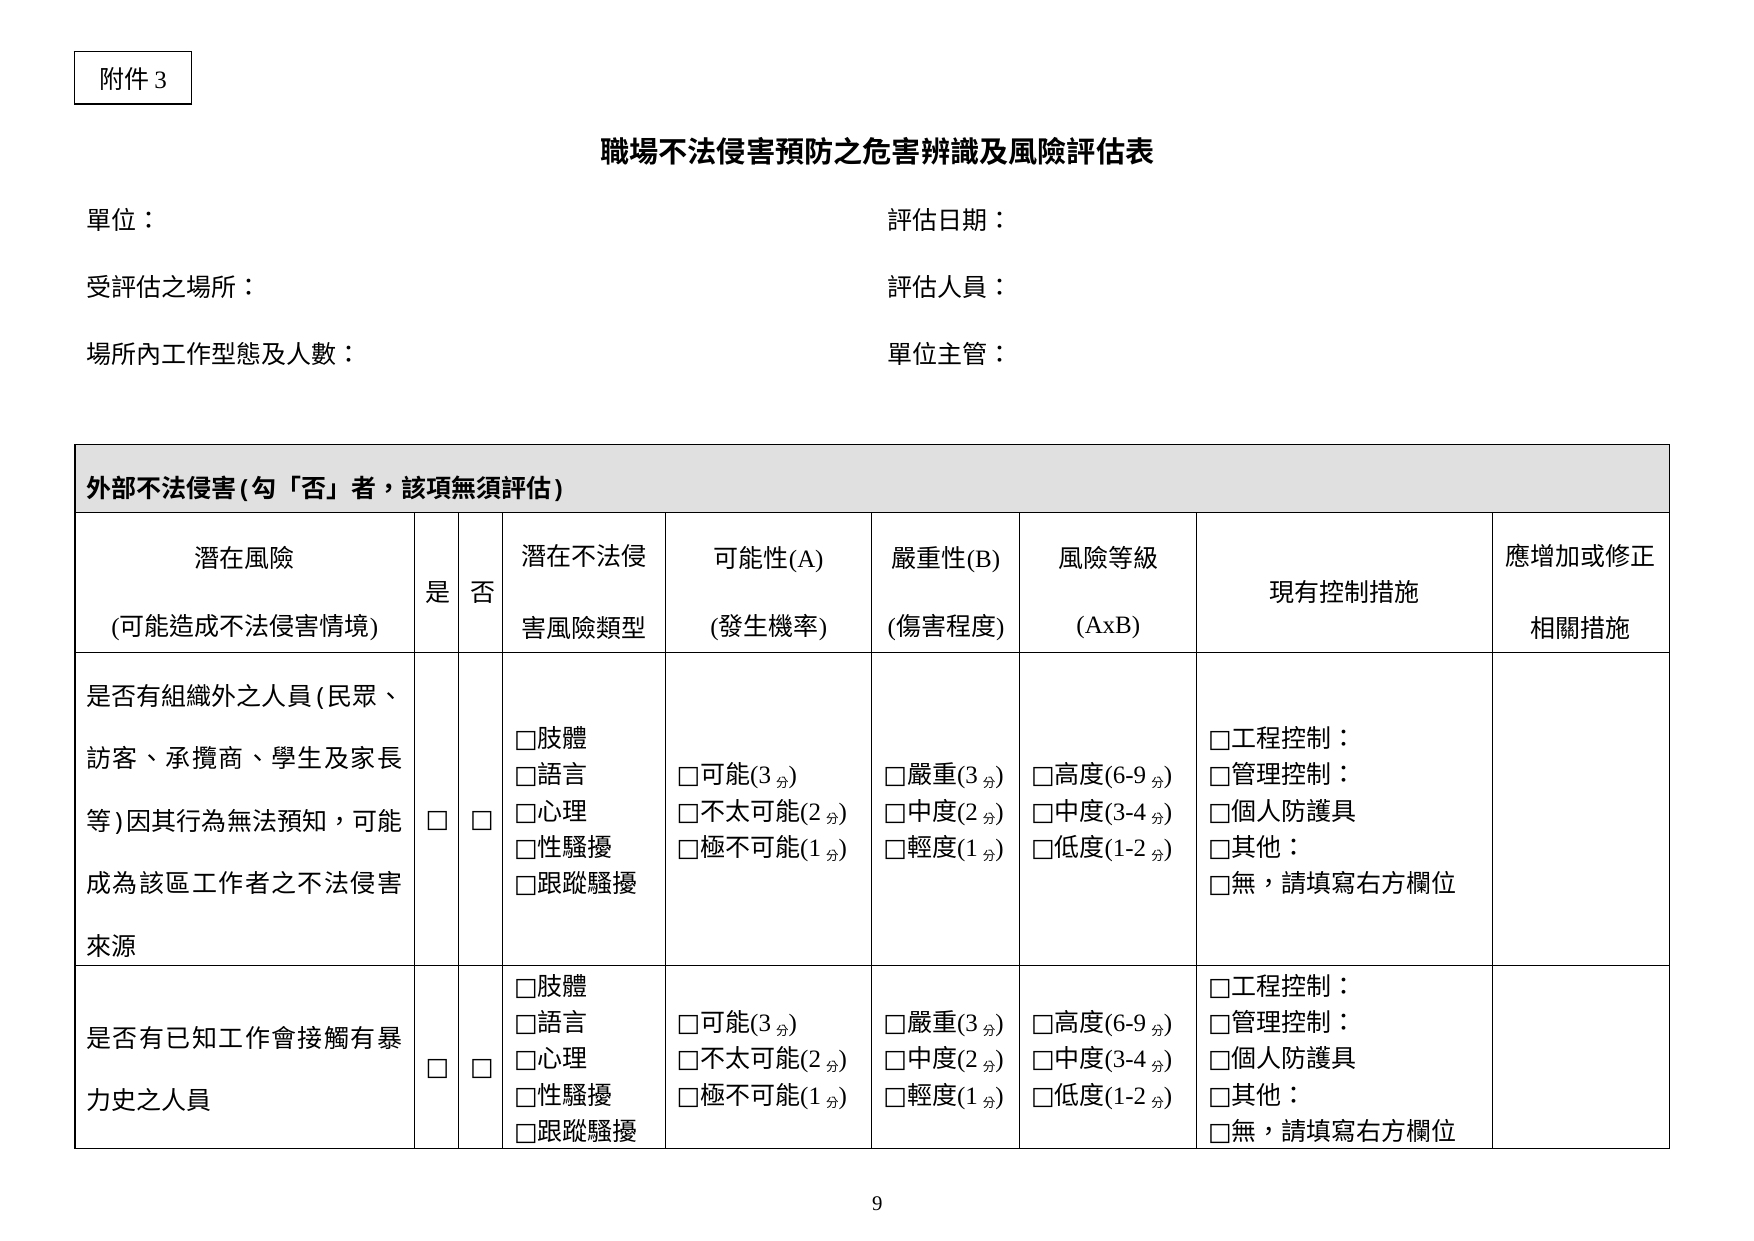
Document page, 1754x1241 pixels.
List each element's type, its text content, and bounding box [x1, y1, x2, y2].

table_cell □ [459, 966, 502, 1148]
table_cell □ [459, 653, 502, 965]
table_header 外部不法侵害(勾「否」者，該項無須評估) [76, 445, 1669, 512]
table_cell 是 [415, 513, 458, 652]
table_cell [1493, 966, 1669, 1148]
table_cell □高度(6-9分) □中度(3-4分) □低度(1-2分) [1020, 966, 1196, 1148]
table_cell 嚴重性(B) (傷害程度) [872, 513, 1019, 652]
table_cell □嚴重(3分) □中度(2分) □輕度(1分) [872, 966, 1019, 1148]
table_cell □可能(3分) □不太可能(2分) □極不可能(1分) [666, 966, 871, 1148]
table_cell □可能(3分) □不太可能(2分) □極不可能(1分) [666, 653, 871, 965]
table_cell □肢體 □語言 □心理 □性騷擾 □跟蹤騷擾 [503, 653, 665, 965]
table_cell 否 [459, 513, 502, 652]
table_cell □工程控制： □管理控制： □個人防護具 □其他： □無，請填寫右方欄位 [1197, 653, 1492, 965]
text 附件3 [90, 60, 176, 96]
table_cell 可能性(A) (發生機率) [666, 513, 871, 652]
table_cell 是否有組織外之人員(民眾、訪客、承攬商、學生及家長等)因其行為無法預知，可能成為該區工作者之不法侵害來源 [76, 653, 414, 965]
table_cell 潛在風險 (可能造成不法侵害情境) [76, 513, 414, 652]
table_cell □ [415, 966, 458, 1148]
table_cell 單位主管： [876, 311, 1678, 377]
table_cell [75, 378, 876, 444]
table_cell [1493, 653, 1669, 965]
table_cell □ [415, 653, 458, 965]
table_cell 現有控制措施 [1197, 513, 1492, 652]
table_header 評估日期： [876, 177, 1678, 244]
table_cell □工程控制： □管理控制： □個人防護具 □其他： □無，請填寫右方欄位 [1197, 966, 1492, 1148]
text [75, 52, 191, 103]
table_cell □高度(6-9分) □中度(3-4分) □低度(1-2分) [1020, 653, 1196, 965]
text 職場不法侵害預防之危害辨識及風險評估表 [75, 108, 1679, 171]
table_cell □嚴重(3分) □中度(2分) □輕度(1分) [872, 653, 1019, 965]
table_cell [876, 378, 1678, 444]
table_cell 應增加或修正相關措施 [1493, 513, 1669, 652]
table_cell 潛在不法侵害風險類型 [503, 513, 665, 652]
table_cell 場所內工作型態及人數： [75, 311, 876, 377]
table_cell 受評估之場所： [75, 244, 876, 311]
table_cell 風險等級 (AxB) [1020, 513, 1196, 652]
table_header 單位： [75, 177, 876, 244]
table_cell 是否有已知工作會接觸有暴力史之人員 [76, 966, 414, 1148]
table_cell □肢體 □語言 □心理 □性騷擾 □跟蹤騷擾 [503, 966, 665, 1148]
table_cell 評估人員： [876, 244, 1678, 311]
